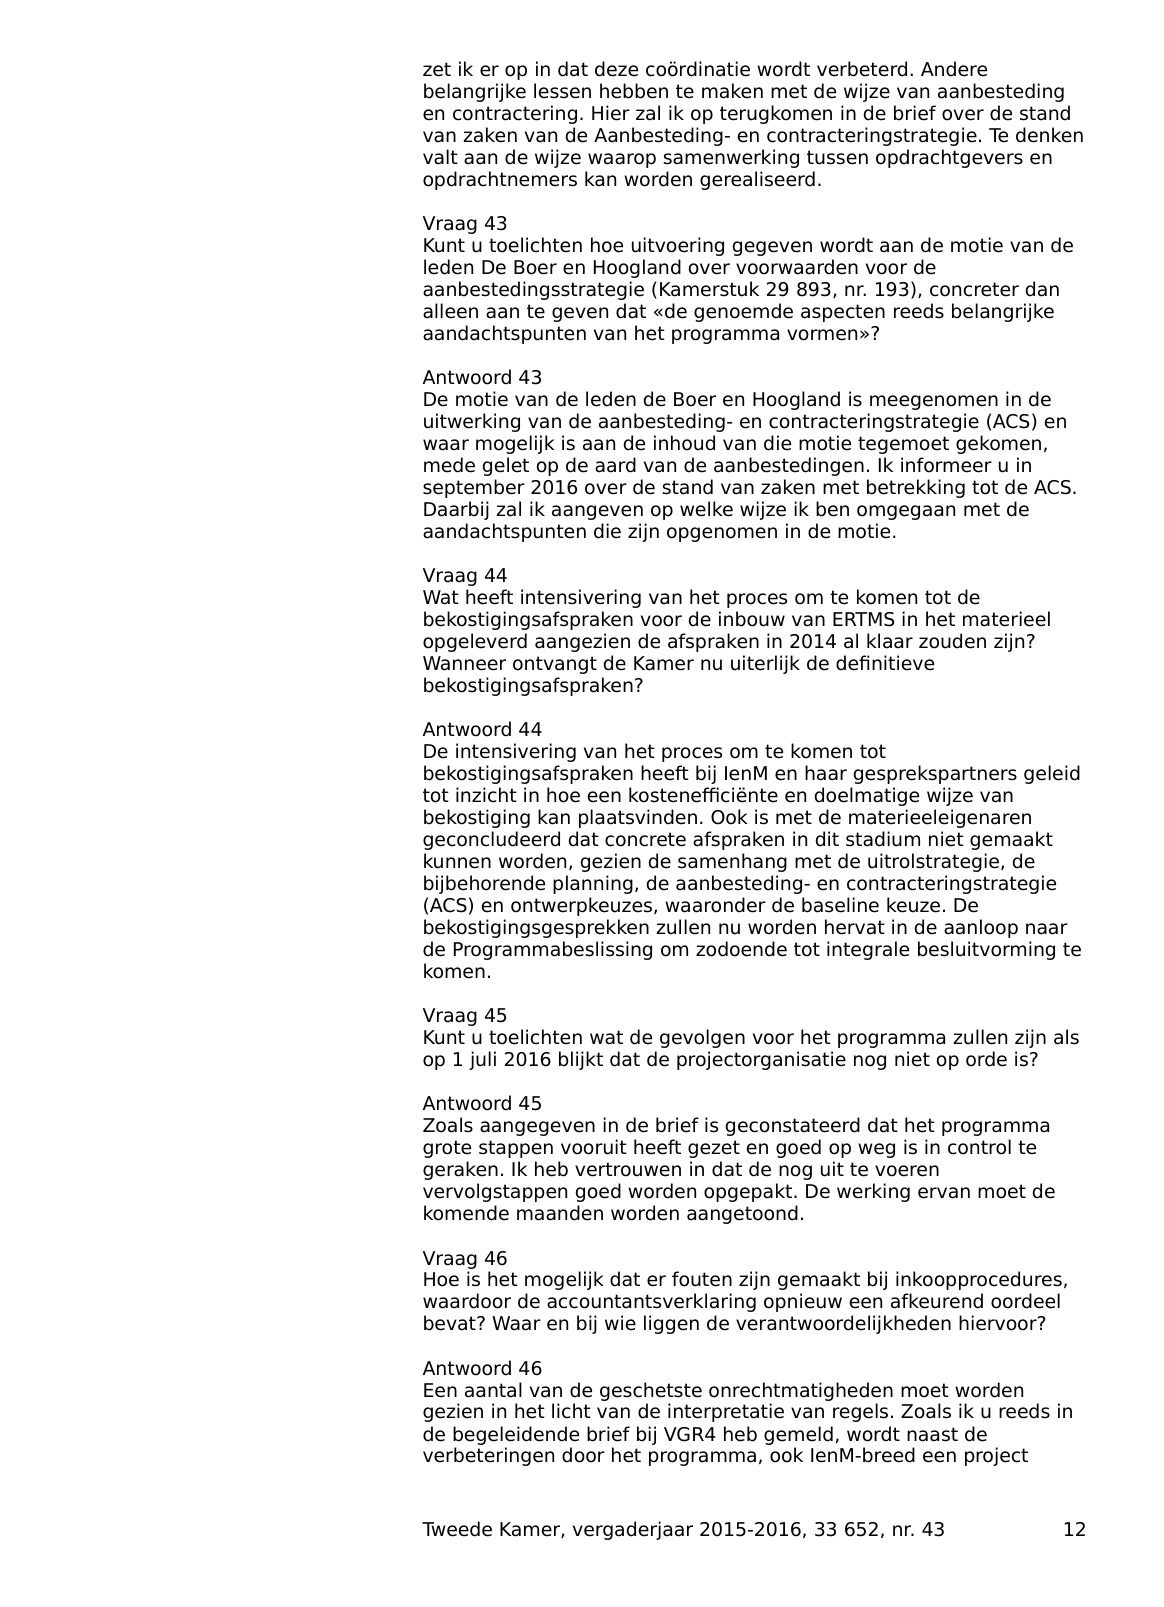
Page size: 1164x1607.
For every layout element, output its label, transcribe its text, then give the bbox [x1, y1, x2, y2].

text Kunt u toelichten hoe uitvoering gegeven wordt aan de motie van de leden De Boer en Hoogland over voorwaarden voor de aanbestedingsstrategie (Kamerstuk 29 893, nr. 193), concreter dan alleen aan te geven dat «de genoemde aspecten reeds belangrijke aandachtspunten van het programma vormen»? [422, 235, 1087, 345]
text Antwoord 43 [422, 367, 1087, 389]
text Hoe is het mogelijk dat er fouten zijn gemaakt bij inkoopprocedures, waardoor de accountantsverklaring opnieuw een afkeurend oordeel bevat? Waar en bij wie liggen de verantwoordelijkheden hiervoor? [422, 1269, 1087, 1335]
text Wat heeft intensivering van het proces om te komen tot de bekostigingsafspraken voor de inbouw van ERTMS in het materieel opgeleverd aangezien de afspraken in 2014 al klaar zouden zijn? Wanneer ontvangt de Kamer nu uiterlijk de definitieve bekostigingsafspraken? [422, 587, 1087, 697]
text Kunt u toelichten wat de gevolgen voor het programma zullen zijn als op 1 juli 2016 blijkt dat de projectorganisatie nog niet op orde is? [422, 1027, 1087, 1071]
text Antwoord 45 [422, 1093, 1087, 1115]
text De motie van de leden de Boer en Hoogland is meegenomen in de uitwerking van de aanbesteding- en contracteringstrategie (ACS) en waar mogelijk is aan de inhoud van die motie tegemoet gekomen, mede gelet op de aard van de aanbestedingen. Ik informeer u in september 2016 over de stand van zaken met betrekking tot de ACS. Daarbij zal ik aangeven op welke wijze ik ben omgegaan met de aandachtspunten die zijn opgenomen in de motie. [422, 389, 1087, 543]
text Vraag 46 [422, 1247, 1087, 1269]
text De intensivering van het proces om te komen tot bekostigingsafspraken heeft bij IenM en haar gesprekspartners geleid tot inzicht in hoe een kostenefficiënte en doelmatige wijze van bekostiging kan plaatsvinden. Ook is met de materieeleigenaren geconcludeerd dat concrete afspraken in dit stadium niet gemaakt kunnen worden, gezien de samenhang met de uitrolstrategie, de bijbehorende planning, de aanbesteding- en contracteringstrategie (ACS) en ontwerpkeuzes, waaronder de baseline keuze. De bekostigingsgesprekken zullen nu worden hervat in de aanloop naar de Programmabeslissing om zodoende tot integrale besluitvorming te komen. [422, 741, 1087, 983]
text Een aantal van de geschetste onrechtmatigheden moet worden gezien in het licht van de interpretatie van regels. Zoals ik u reeds in de begeleidende brief bij VGR4 heb gemeld, wordt naast de verbeteringen door het programma, ook IenM-breed een project [422, 1379, 1087, 1467]
text Vraag 43 [422, 213, 1087, 235]
text Zoals aangegeven in de brief is geconstateerd dat het programma grote stappen vooruit heeft gezet en goed op weg is in control te geraken. Ik heb vertrouwen in dat de nog uit te voeren vervolgstappen goed worden opgepakt. De werking ervan moet de komende maanden worden aangetoond. [422, 1115, 1087, 1225]
text Antwoord 46 [422, 1357, 1087, 1379]
text zet ik er op in dat deze coördinatie wordt verbeterd. Andere belangrijke lessen hebben te maken met de wijze van aanbesteding en contractering. Hier zal ik op terugkomen in de brief over de stand van zaken van de Aanbesteding- en contracteringstrategie. Te denken valt aan de wijze waarop samenwerking tussen opdrachtgevers en opdrachtnemers kan worden gerealiseerd. [422, 59, 1087, 191]
text Antwoord 44 [422, 719, 1087, 741]
text Vraag 45 [422, 1005, 1087, 1027]
text Vraag 44 [422, 565, 1087, 587]
